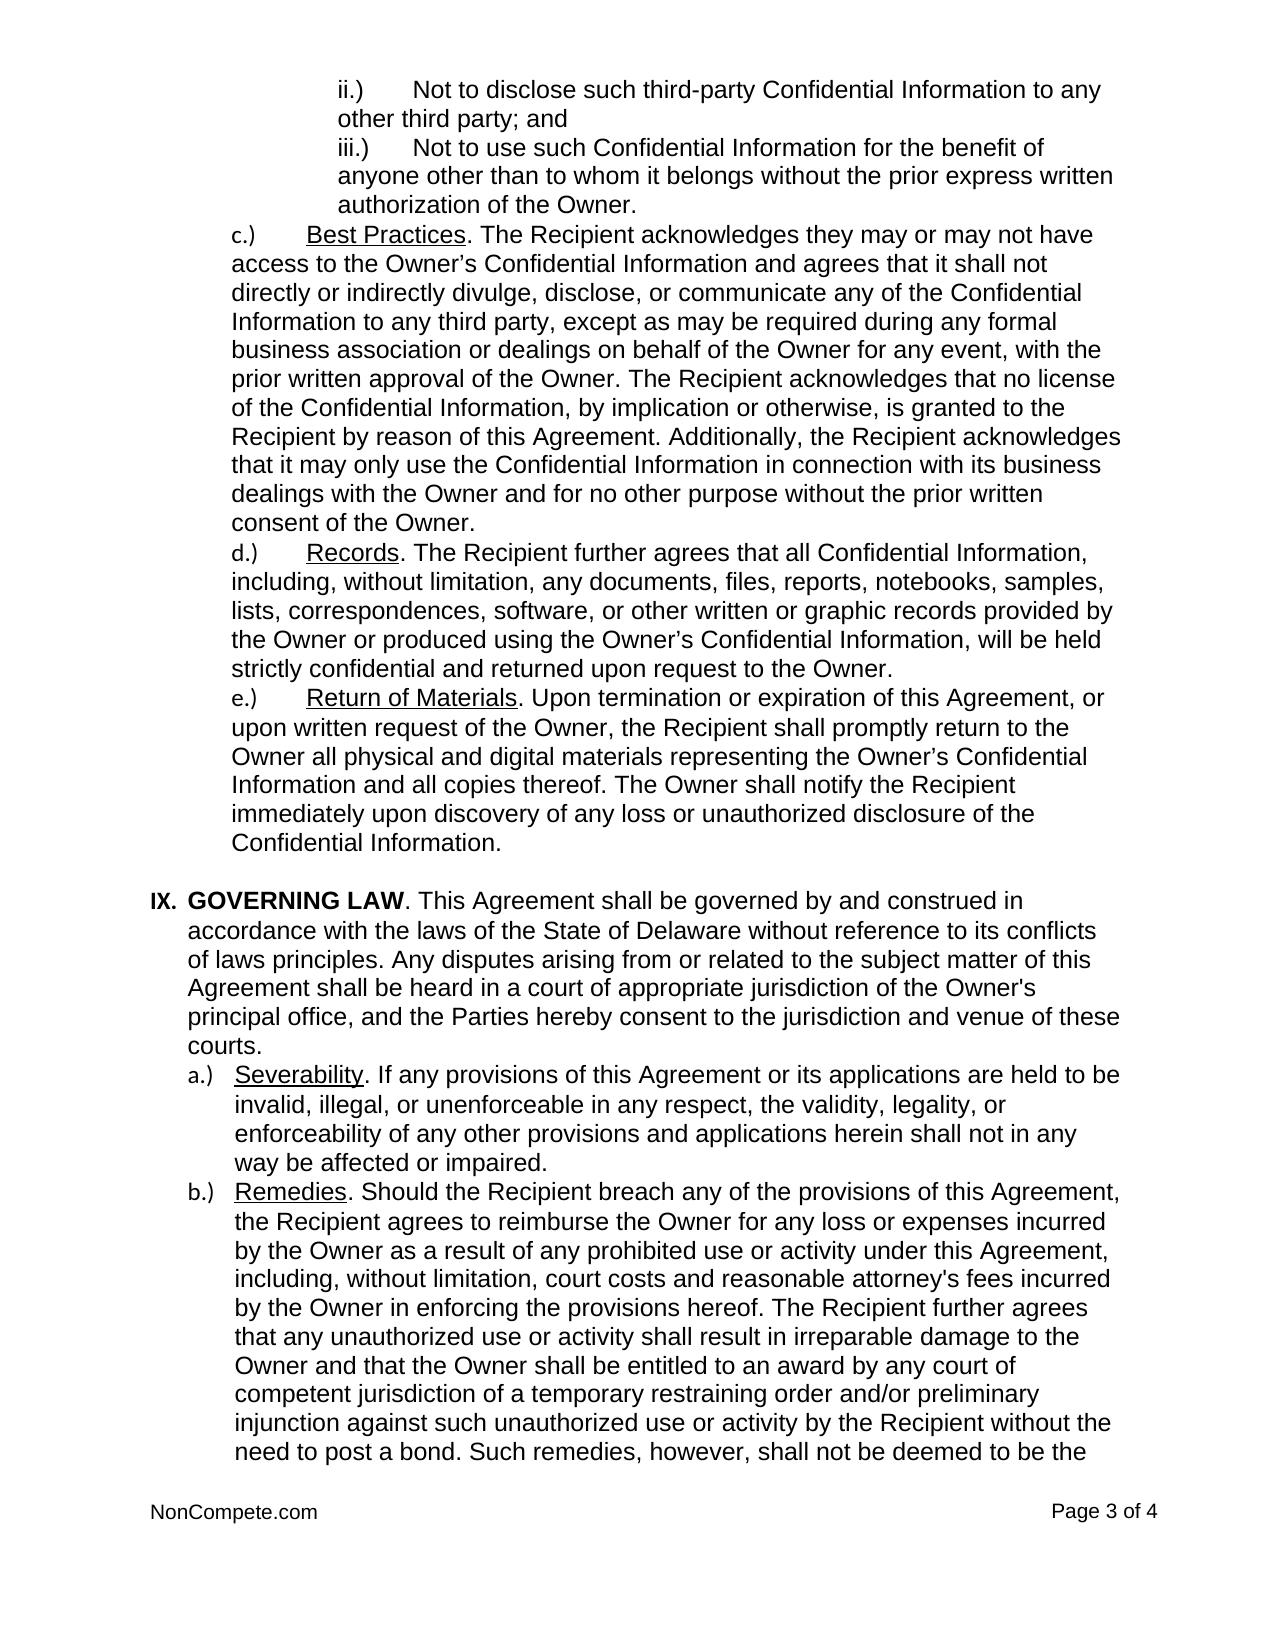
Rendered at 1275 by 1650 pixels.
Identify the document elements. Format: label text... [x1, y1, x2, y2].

list Best Practices. The Recipient acknowledges they may or may not have access to the Owner’s Confidential Information and agrees that it shall not directly or indirectly divulge, disclose, or communicate any of the Confidential Information to any third party, except as may be required during any formal business association or dealings on behalf of the Owner for any event, with the prior written approval of the Owner. The Recipient acknowledges that no license of the Confidential Information, by implication or otherwise, is granted to the Recipient by reason of this Agreement. Additionally, the Recipient acknowledges that it may only use the Confidential Information in connection with its business dealings with the Owner and for no other purpose without the prior written consent of the Owner. [231, 219, 1125, 537]
list Not to use such Confidential Information for the benefit of anyone other than to whom it belongs without the prior express written authorization of the Owner. [337, 132, 1125, 219]
list Severability. If any provisions of this Agreement or its applications are held to be invalid, illegal, or unenforceable in any respect, the validity, legality, or enforceability of any other provisions and applications herein shall not in any way be affected or impaired. [187, 1059, 1125, 1176]
list Records. The Recipient further agrees that all Confidential Information, including, without limitation, any documents, files, reports, notebooks, samples, lists, correspondences, software, or other written or graphic records provided by the Owner or produced using the Owner’s Confidential Information, will be held strictly confidential and returned upon request to the Owner. [231, 537, 1125, 682]
list Not to disclose such third-party Confidential Information to any other third party; and [337, 75, 1125, 132]
list GOVERNING LAW. This Agreement shall be governed by and construed in accordance with the laws of the State of Delaware without reference to its conflicts of laws principles. Any disputes arising from or related to the subject matter of this Agreement shall be heard in a court of appropriate jurisdiction of the Owner's principal office, and the Parties hereby consent to the jurisdiction and venue of these courts. [150, 885, 1125, 1059]
list Remedies. Should the Recipient breach any of the provisions of this Agreement, the Recipient agrees to reimburse the Owner for any loss or expenses incurred by the Owner as a result of any prohibited use or activity under this Agreement, including, without limitation, court costs and reasonable attorney's fees incurred by the Owner in enforcing the provisions hereof. The Recipient further agrees that any unauthorized use or activity shall result in irreparable damage to the Owner and that the Owner shall be entitled to an award by any court of competent jurisdiction of a temporary restraining order and/or preliminary injunction against such unauthorized use or activity by the Recipient without the need to post a bond. Such remedies, however, shall not be deemed to be the [187, 1176, 1125, 1466]
list Return of Materials. Upon termination or expiration of this Agreement, or upon written request of the Owner, the Recipient shall promptly return to the Owner all physical and digital materials representing the Owner’s Confidential Information and all copies thereof. The Owner shall notify the Recipient immediately upon discovery of any loss or unauthorized disclosure of the Confidential Information. [231, 682, 1125, 857]
